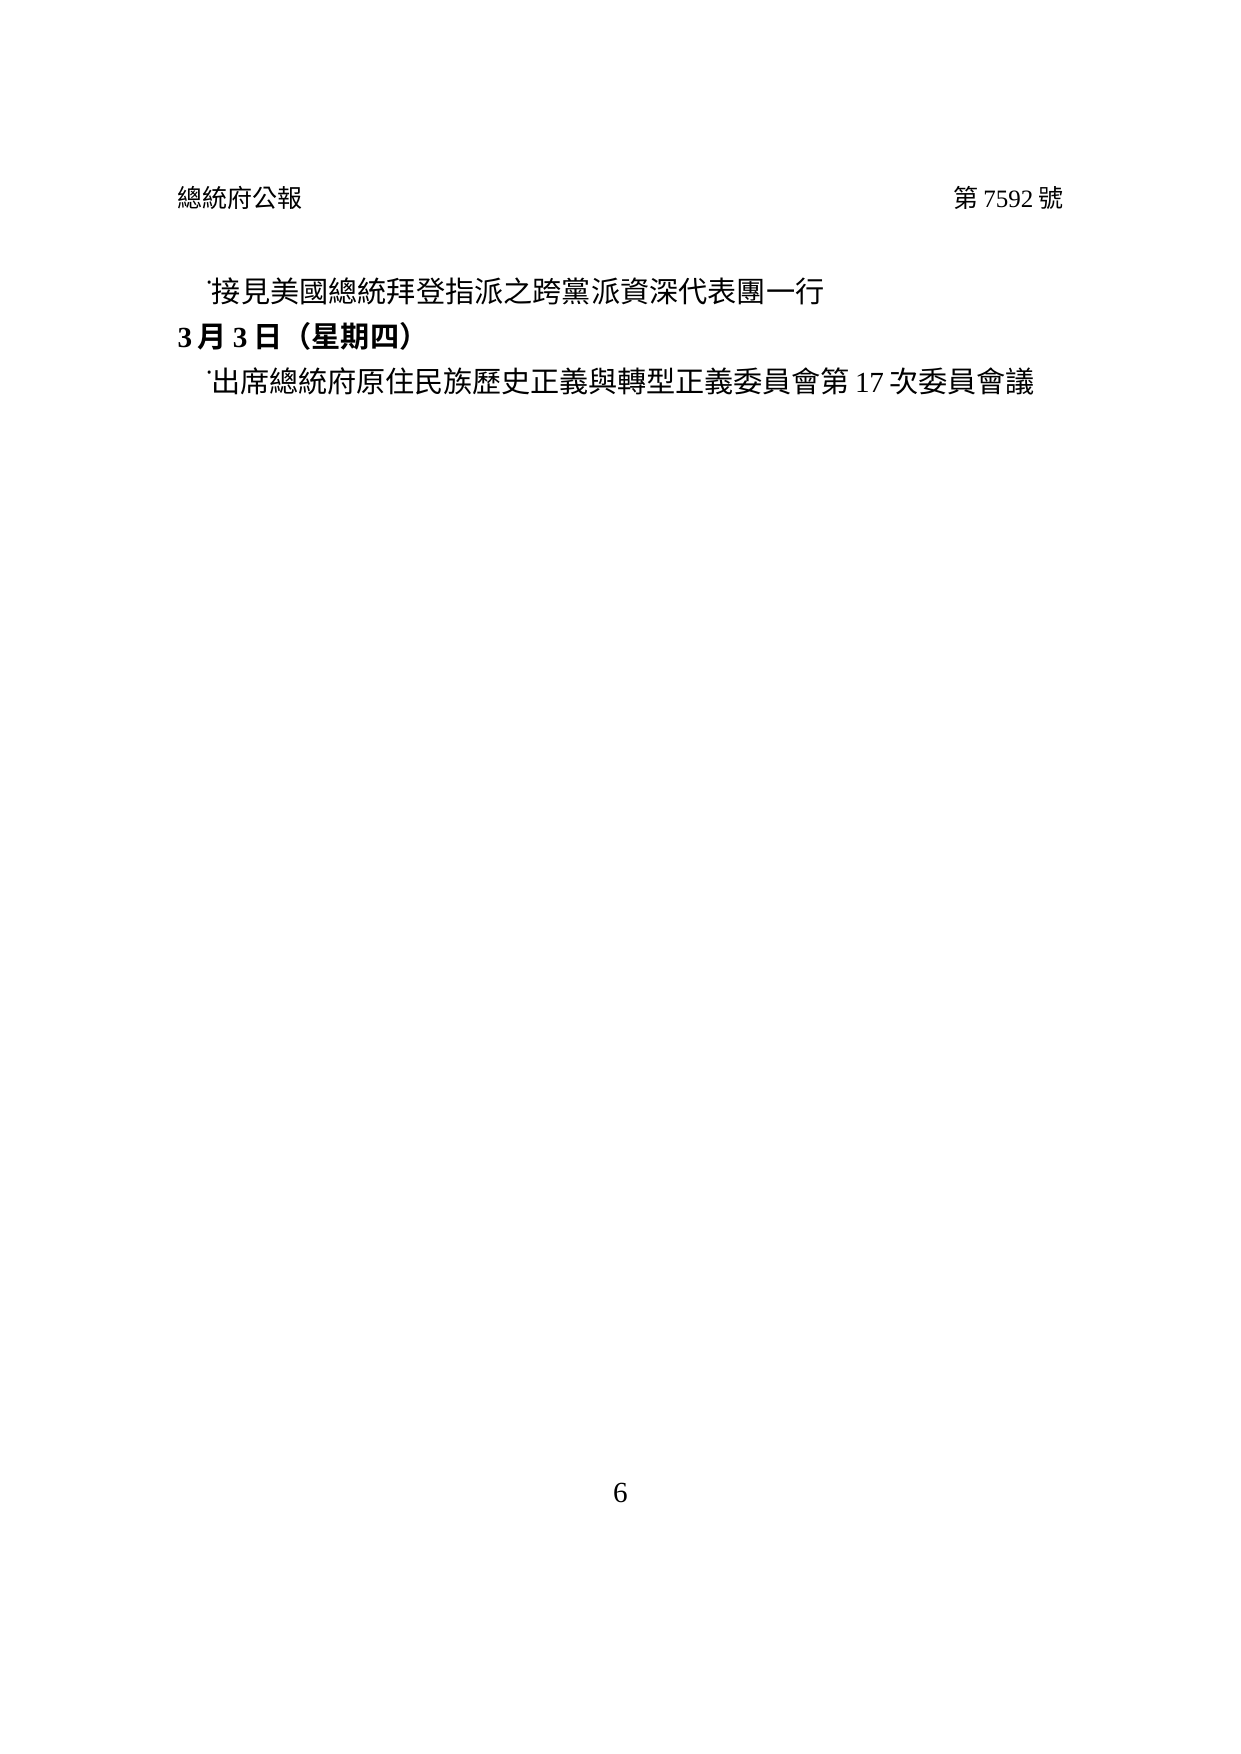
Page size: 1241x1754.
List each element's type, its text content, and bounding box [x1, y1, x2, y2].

text ˙接見美國總統拜登指派之跨黨派資深代表團一行 [206, 266, 1063, 311]
text ˙出席總統府原住民族歷史正義與轉型正義委員會第17次委員會議 [206, 357, 1063, 402]
text 3月3日（星期四） [177, 311, 1063, 357]
